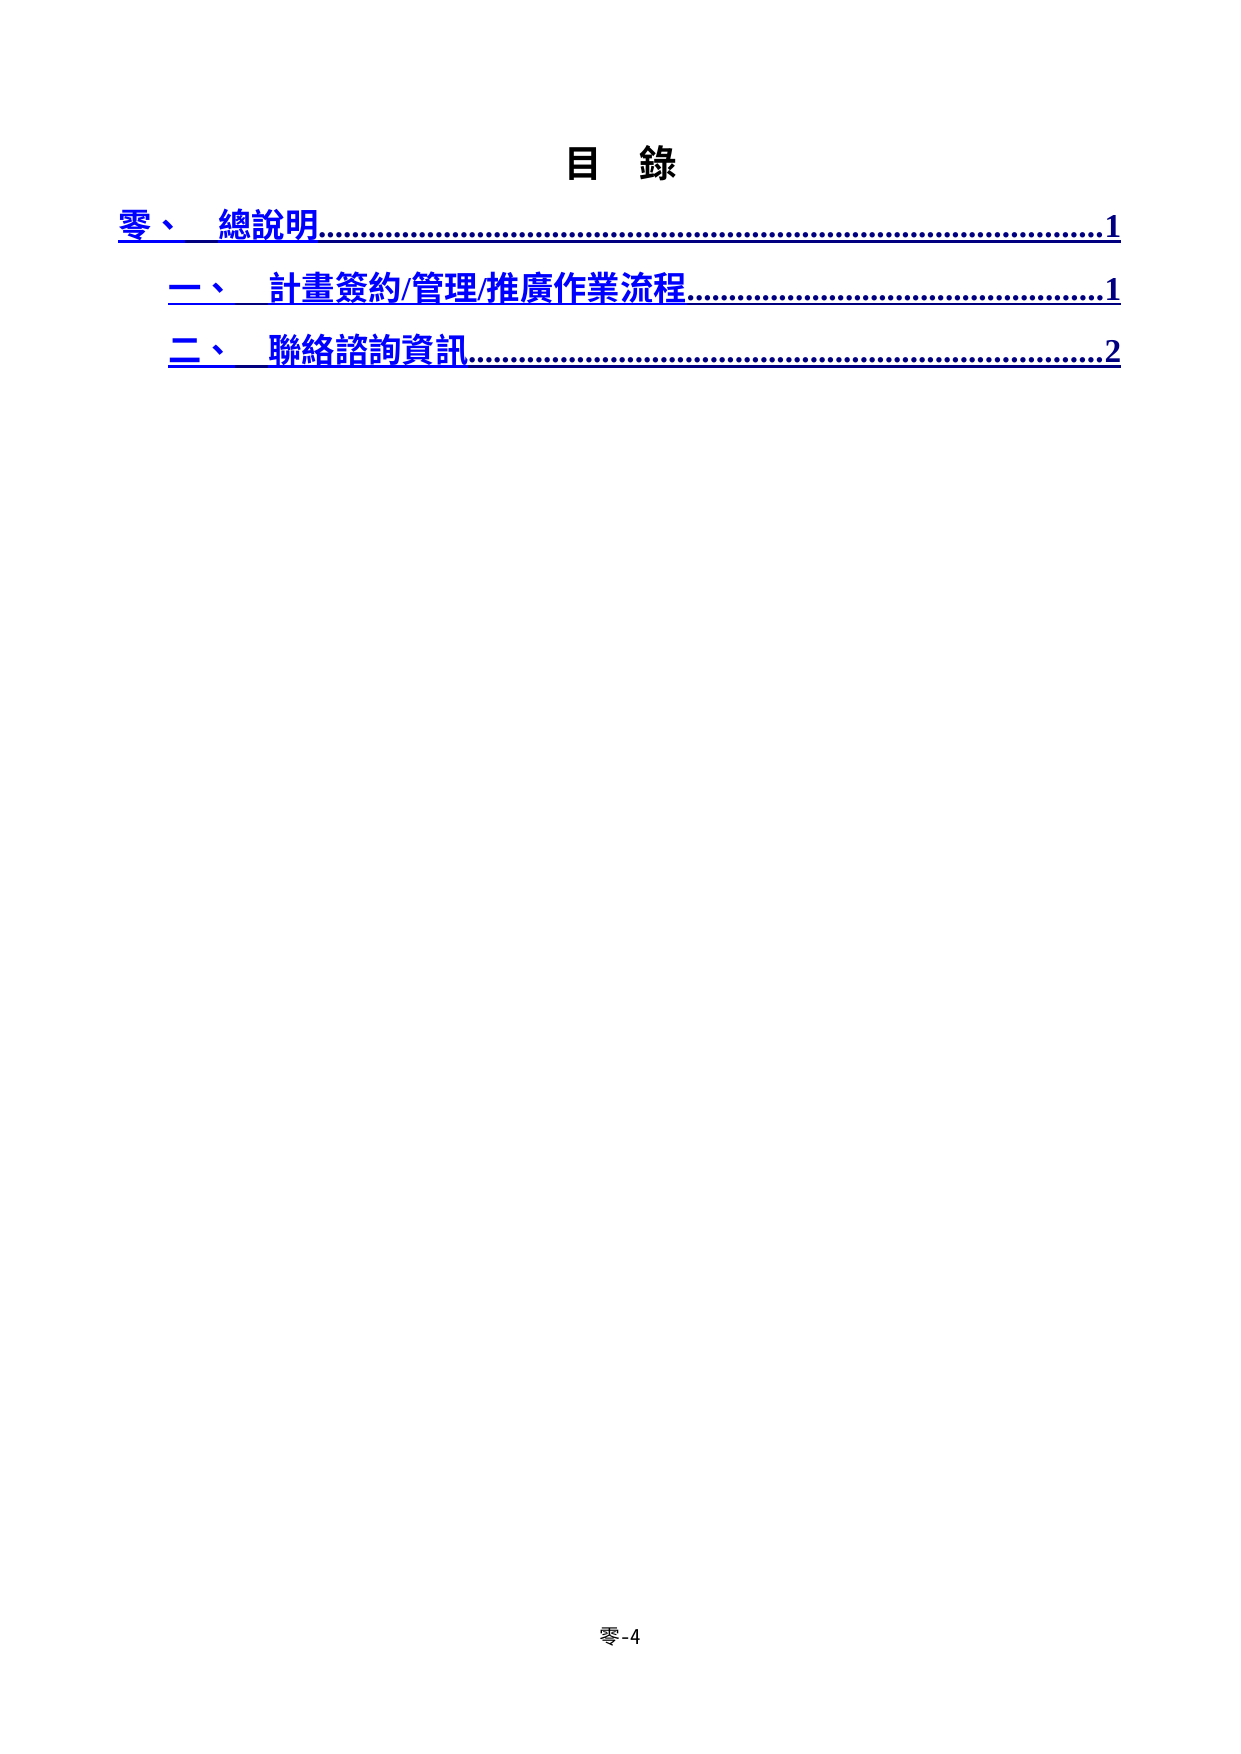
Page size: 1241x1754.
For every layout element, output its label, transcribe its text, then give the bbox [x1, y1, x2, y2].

text 目 錄 [118, 119, 1122, 182]
text 二、 聯絡諮詢資訊 2 [168, 307, 1122, 369]
text 零、 總說明 1 [118, 182, 1122, 244]
text 一、 計畫簽約/管理/推廣作業流程 1 [168, 244, 1122, 307]
